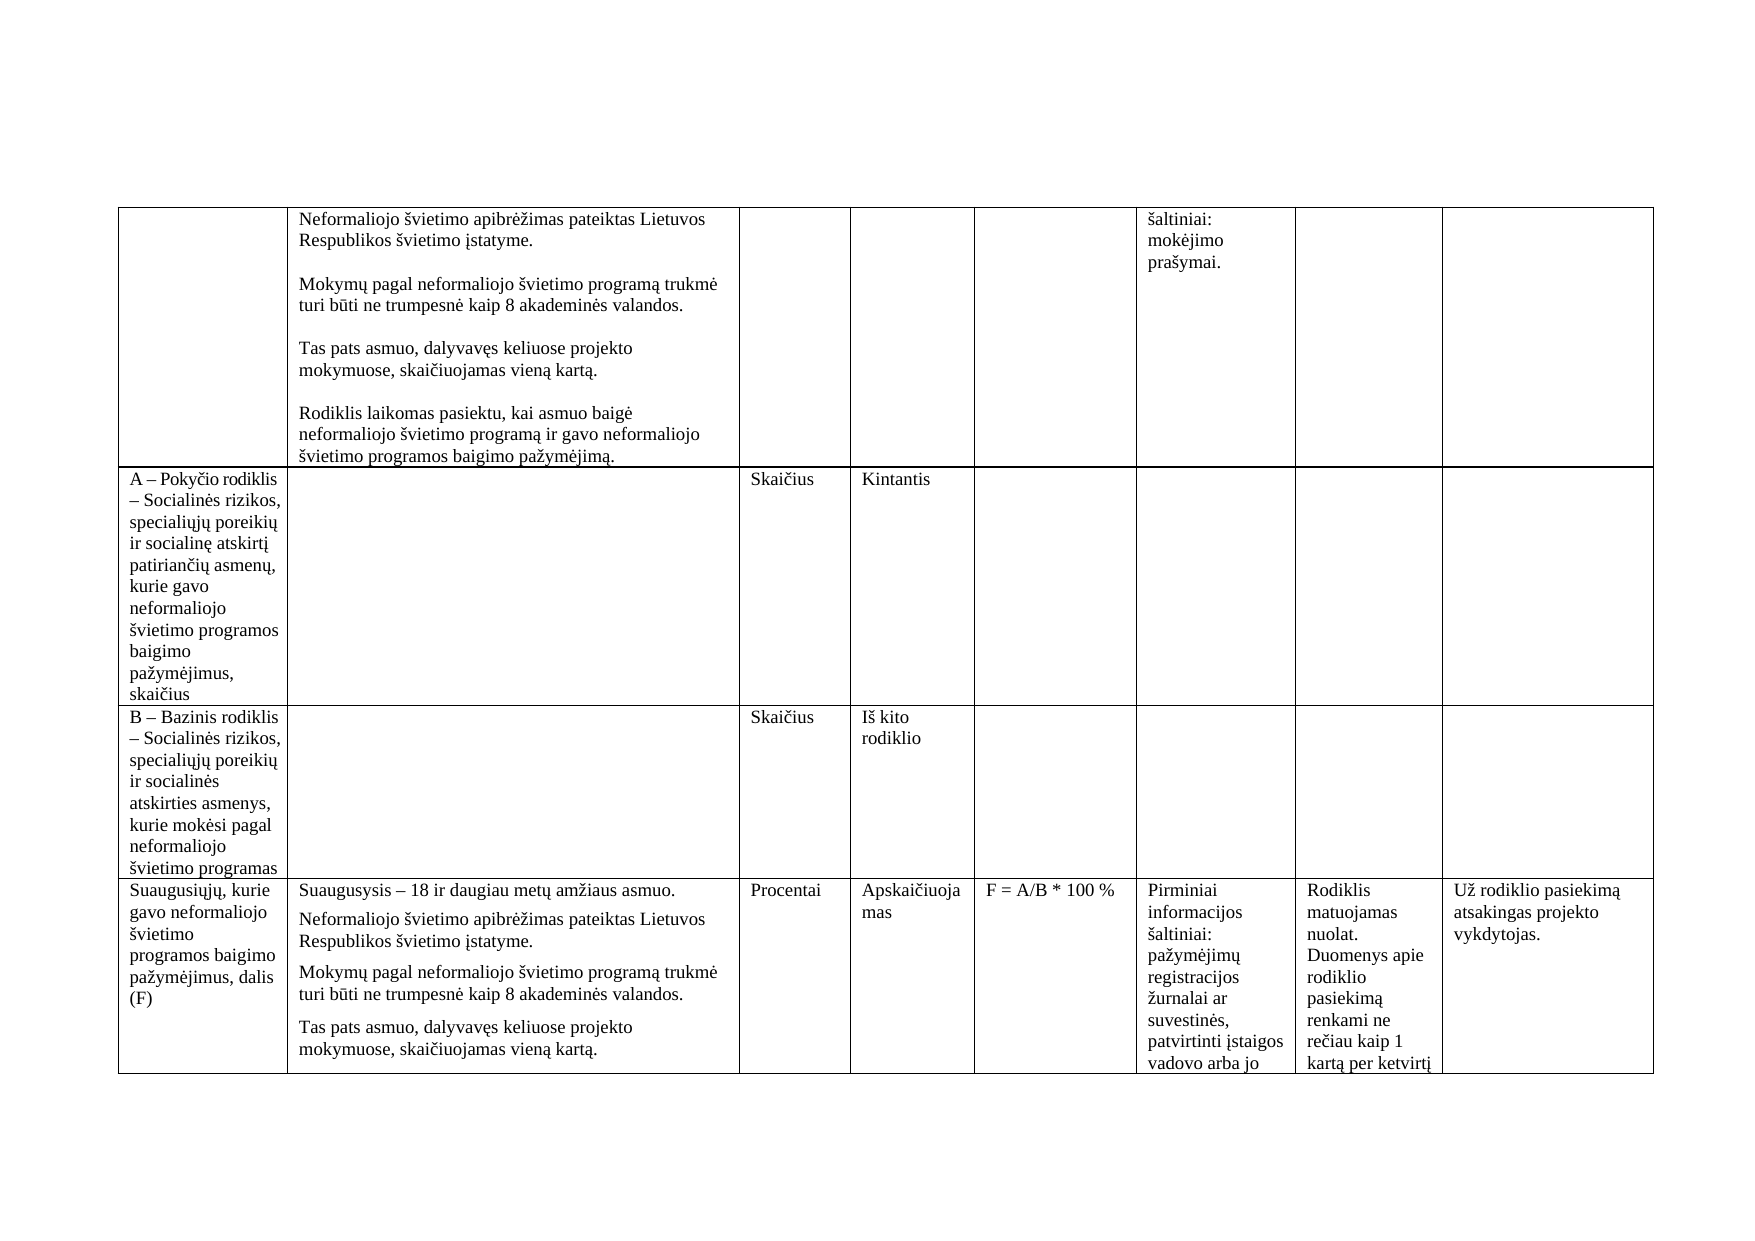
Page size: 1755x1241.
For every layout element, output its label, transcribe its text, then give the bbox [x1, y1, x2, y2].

table_cell Suaugusiųjų, kurie gavo neformaliojo švietimo programos baigimo pažymėjimus, dalis (F) [119, 879, 287, 1073]
table_cell [1296, 706, 1442, 878]
table_cell [1296, 468, 1442, 705]
table_cell [288, 468, 739, 705]
table_cell [119, 208, 287, 466]
table_cell [1443, 706, 1653, 878]
table_cell B – Bazinis rodiklis – Socialinės rizikos, specialiųjų poreikių ir socialinės atskirties asmenys, kurie mokėsi pagal neformaliojo švietimo programas [119, 706, 287, 878]
table_cell A – Pokyčio rodiklis – Socialinės rizikos, specialiųjų poreikių ir socialinę atskirtį patiriančių asmenų, kurie gavo neformaliojo švietimo programos baigimo pažymėjimus, skaičius [119, 468, 287, 705]
table_cell [288, 706, 739, 878]
table_cell Suaugusysis – 18 ir daugiau metų amžiaus asmuo. Neformaliojo švietimo apibrėžimas pateiktas Lietuvos Respublikos švietimo įstatyme. Mokymų pagal neformaliojo švietimo programą trukmė turi būti ne trumpesnė kaip 8 akademinės valandos. Tas pats asmuo, dalyvavęs keliuose projekto mokymuose, skaičiuojamas vieną kartą. [288, 879, 739, 1073]
table_cell Už rodiklio pasiekimą atsakingas projekto vykdytojas. [1443, 879, 1653, 1073]
table_cell [1296, 208, 1442, 466]
table_cell Skaičius [740, 706, 850, 878]
table_cell šaltiniai: mokėjimo prašymai. [1137, 208, 1295, 466]
table_cell Apskaičiuojamas [851, 879, 974, 1073]
table_cell [1443, 468, 1653, 705]
table_cell Iš kito rodiklio [851, 706, 974, 878]
table_cell [1443, 208, 1653, 466]
table_cell [975, 468, 1136, 705]
table_cell [975, 706, 1136, 878]
table_cell Rodiklis matuojamas nuolat. Duomenys apie rodiklio pasiekimą renkami ne rečiau kaip 1 kartą per ketvirtį [1296, 879, 1442, 1073]
table_cell [740, 208, 850, 466]
table_cell [975, 208, 1136, 466]
table_cell Neformaliojo švietimo apibrėžimas pateiktas Lietuvos Respublikos švietimo įstatyme. Mokymų pagal neformaliojo švietimo programą trukmė turi būti ne trumpesnė kaip 8 akademinės valandos. Tas pats asmuo, dalyvavęs keliuose projekto mokymuose, skaičiuojamas vieną kartą. Rodiklis laikomas pasiektu, kai asmuo baigė neformaliojo švietimo programą ir gavo neformaliojo švietimo programos baigimo pažymėjimą. [288, 208, 739, 466]
table_cell Skaičius [740, 468, 850, 705]
table_cell [1137, 468, 1295, 705]
table_cell [1137, 706, 1295, 878]
table_cell Pirminiai informacijos šaltiniai: pažymėjimų registracijos žurnalai ar suvestinės, patvirtinti įstaigos vadovo arba jo [1137, 879, 1295, 1073]
table_cell [851, 208, 974, 466]
table_cell Procentai [740, 879, 850, 1073]
table_cell F = A/B * 100 % [975, 879, 1136, 1073]
table_cell Kintantis [851, 468, 974, 705]
